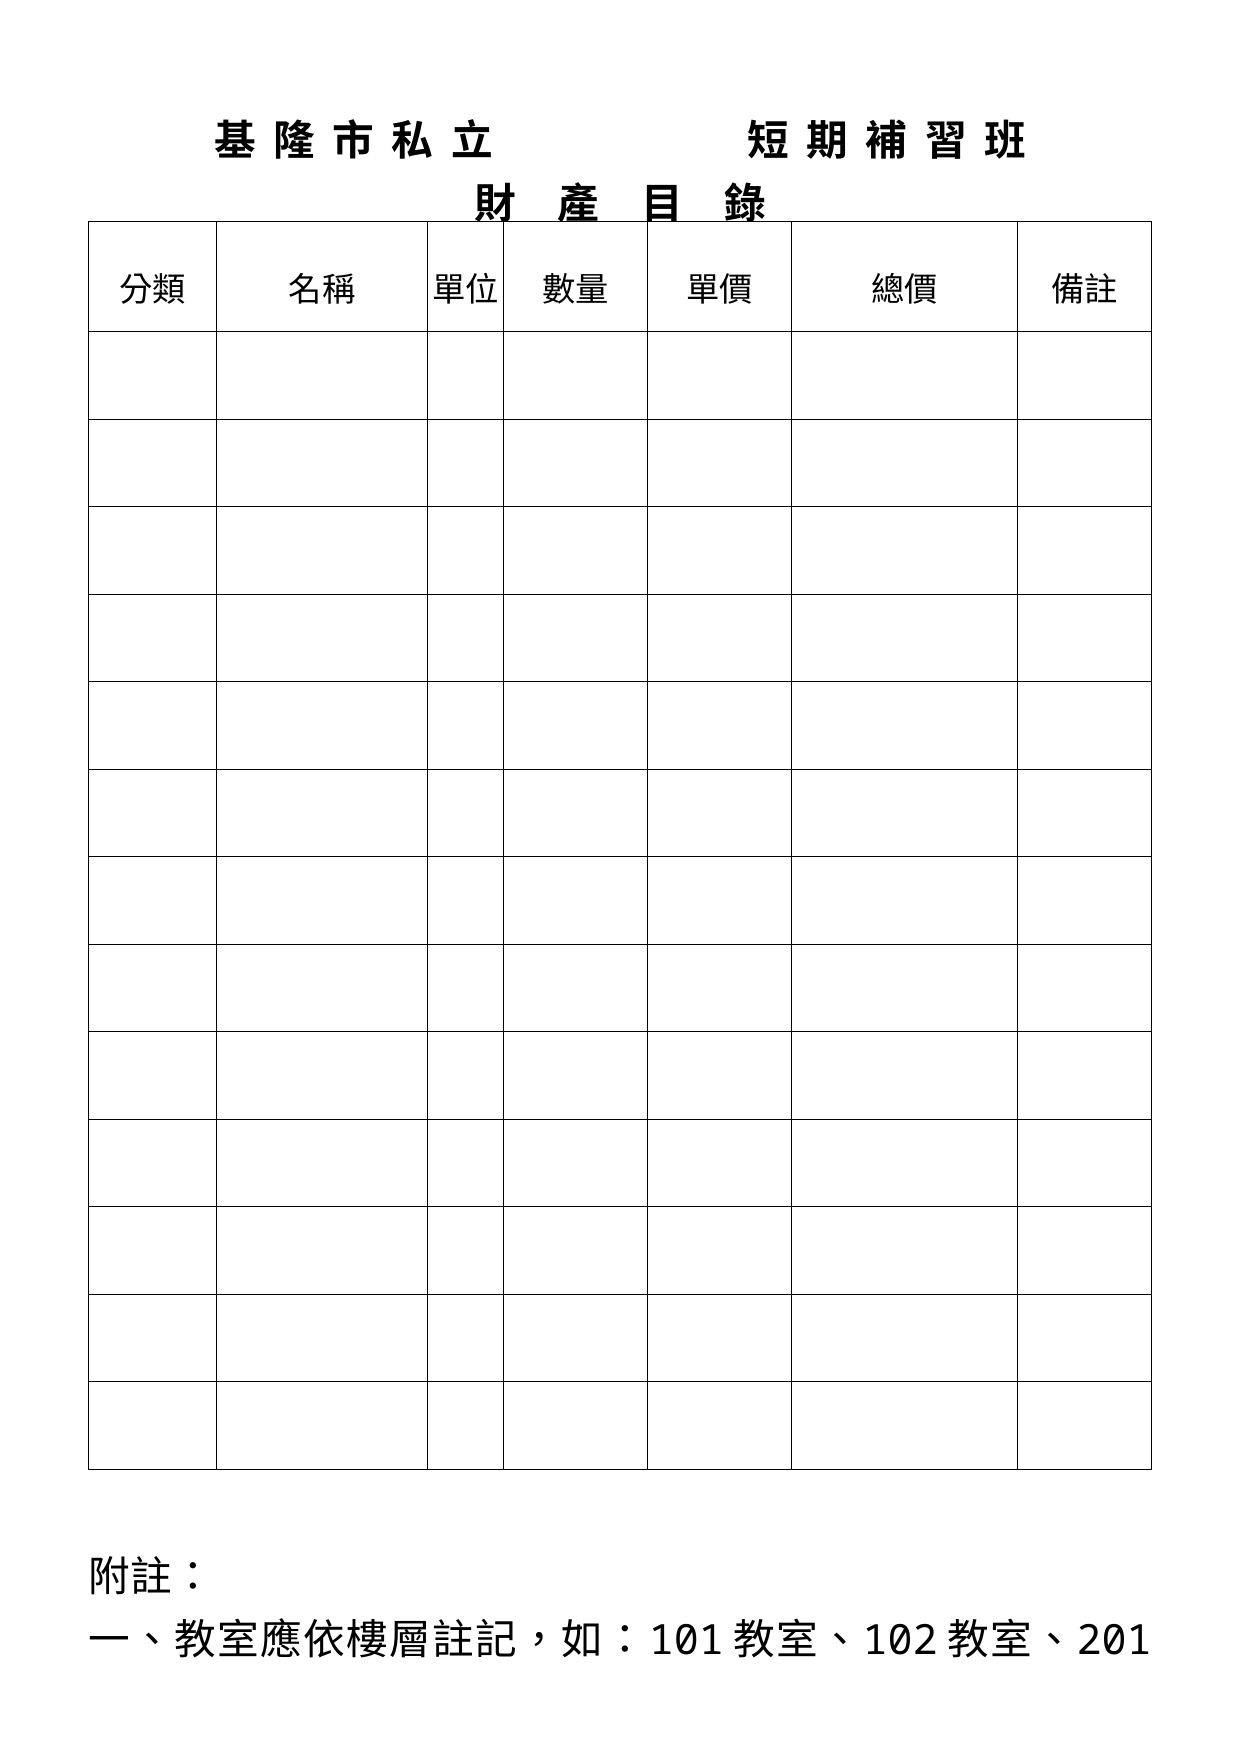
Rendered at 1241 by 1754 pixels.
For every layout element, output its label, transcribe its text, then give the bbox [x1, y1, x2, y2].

table_cell [428, 1032, 503, 1118]
table_cell [89, 857, 216, 943]
table_cell [648, 1032, 791, 1118]
table_cell [1018, 770, 1151, 856]
table_cell [648, 945, 791, 1031]
text 基隆市私立 短期補習班 [89, 96, 1152, 158]
table_cell [1018, 857, 1151, 943]
table_cell [792, 595, 1017, 681]
table_cell [428, 682, 503, 768]
table_cell [428, 1295, 503, 1381]
table_cell [428, 595, 503, 681]
table_cell [648, 682, 791, 768]
table_cell [648, 1295, 791, 1381]
table_cell [428, 507, 503, 593]
table_cell [792, 857, 1017, 943]
text 財 產 目 錄 [89, 158, 1152, 221]
table_cell [89, 1207, 216, 1293]
table_header 數量 [504, 222, 647, 331]
table_cell [504, 945, 647, 1031]
table_cell [504, 857, 647, 943]
table_cell [792, 332, 1017, 418]
table_cell [217, 332, 427, 418]
table_cell [217, 1382, 427, 1468]
table_cell [89, 332, 216, 418]
table_cell [89, 1120, 216, 1206]
table_cell [504, 1295, 647, 1381]
table_cell [1018, 420, 1151, 506]
table_cell [217, 770, 427, 856]
table_cell [1018, 507, 1151, 593]
table_cell [504, 770, 647, 856]
table_cell [504, 507, 647, 593]
table_cell [504, 1207, 647, 1293]
table_cell [504, 332, 647, 418]
text 附註： [89, 1532, 1152, 1594]
table_cell [217, 1032, 427, 1118]
table_cell [504, 682, 647, 768]
table_header 單價 [648, 222, 791, 331]
table_cell [792, 1120, 1017, 1206]
table_cell [792, 1032, 1017, 1118]
table_cell [89, 1382, 216, 1468]
table_header 單位 [428, 222, 503, 331]
text 一、教室應依樓層註記，如：101教室、102教室、201 [89, 1594, 1152, 1657]
table_cell [648, 1382, 791, 1468]
table_cell [428, 1382, 503, 1468]
table_cell [504, 1032, 647, 1118]
table_cell [217, 595, 427, 681]
table_cell [428, 1207, 503, 1293]
table_cell [648, 332, 791, 418]
table_cell [504, 420, 647, 506]
table_cell [1018, 332, 1151, 418]
table_cell [428, 857, 503, 943]
table_cell [648, 420, 791, 506]
table_cell [792, 507, 1017, 593]
table_cell [89, 507, 216, 593]
table_cell [217, 1295, 427, 1381]
table_cell [217, 507, 427, 593]
table_cell [1018, 1120, 1151, 1206]
table_cell [428, 332, 503, 418]
table_cell [504, 1120, 647, 1206]
table_cell [792, 682, 1017, 768]
table_cell [648, 857, 791, 943]
table_cell [89, 770, 216, 856]
table_cell [217, 682, 427, 768]
table_cell [648, 1120, 791, 1206]
table_cell [1018, 1382, 1151, 1468]
table_cell [89, 595, 216, 681]
table_header 備註 [1018, 222, 1151, 331]
table_cell [1018, 682, 1151, 768]
table_cell [89, 945, 216, 1031]
table_cell [89, 682, 216, 768]
table_cell [89, 420, 216, 506]
table_cell [1018, 1032, 1151, 1118]
table_cell [504, 1382, 647, 1468]
table_cell [792, 1207, 1017, 1293]
table_cell [792, 945, 1017, 1031]
table_cell [1018, 945, 1151, 1031]
table_cell [428, 420, 503, 506]
table_cell [217, 420, 427, 506]
table_header 分類 [89, 222, 216, 331]
table_cell [1018, 595, 1151, 681]
table_header 名稱 [217, 222, 427, 331]
table_cell [792, 1382, 1017, 1468]
table_cell [89, 1295, 216, 1381]
table_cell [1018, 1295, 1151, 1381]
table_cell [89, 1032, 216, 1118]
table_cell [504, 595, 647, 681]
table_cell [217, 1120, 427, 1206]
table_header 總價 [792, 222, 1017, 331]
table_cell [428, 1120, 503, 1206]
table_cell [792, 420, 1017, 506]
table_cell [648, 507, 791, 593]
table_cell [792, 770, 1017, 856]
table_cell [648, 1207, 791, 1293]
table_cell [1018, 1207, 1151, 1293]
table_cell [792, 1295, 1017, 1381]
table_cell [217, 857, 427, 943]
table_cell [648, 595, 791, 681]
table_cell [428, 945, 503, 1031]
table_cell [648, 770, 791, 856]
table_cell [217, 945, 427, 1031]
table_cell [217, 1207, 427, 1293]
table_cell [428, 770, 503, 856]
